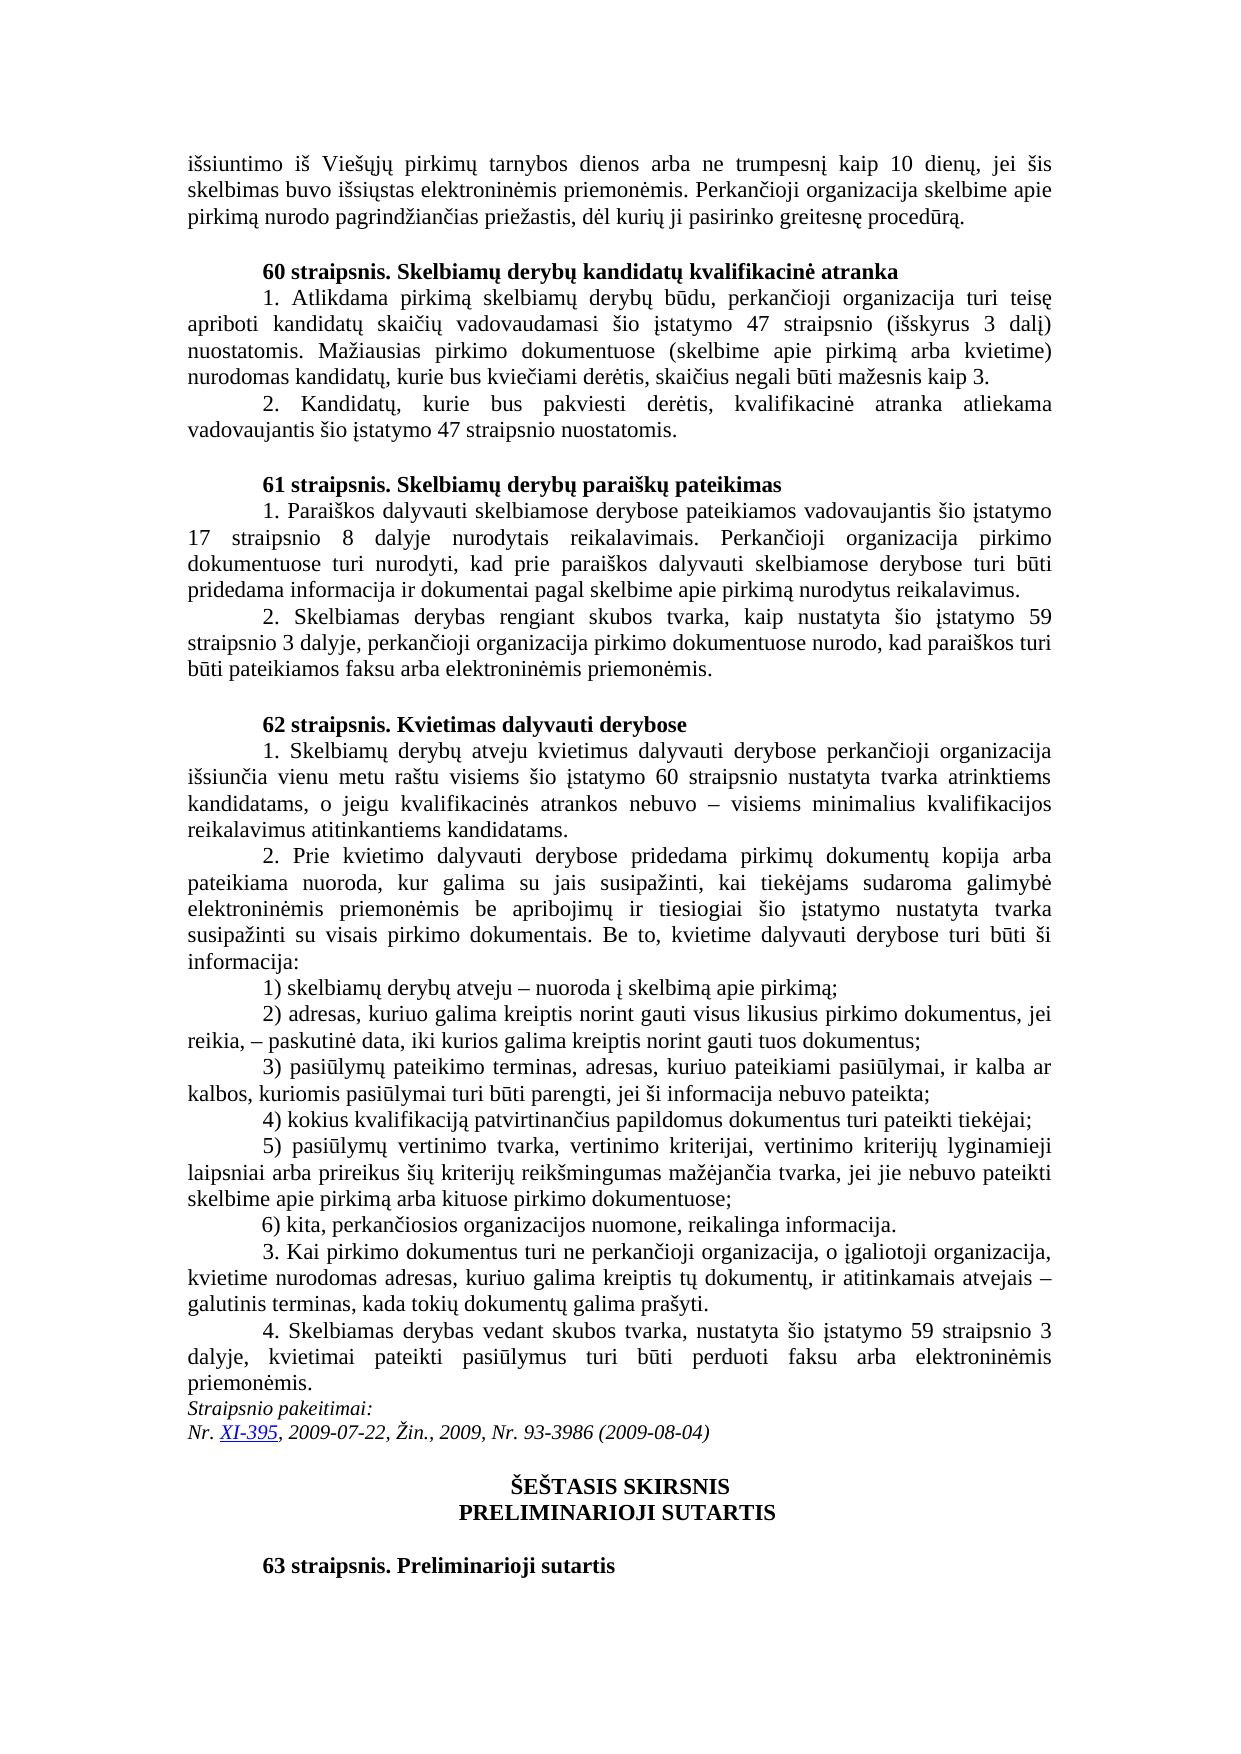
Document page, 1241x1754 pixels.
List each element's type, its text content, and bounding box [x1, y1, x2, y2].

text 2. Skelbiamas derybas rengiant skubos tvarka, kaip nustatyta šio įstatymo 59 straipsnio 3 dalyje, perkančioji organizacija pirkimo dokumentuose nurodo, kad paraiškos turi būti pateikiamos faksu arba elektroninėmis priemonėmis. [187, 603, 1053, 682]
text ŠEŠTASIS SKIRSNIS [187, 1473, 1053, 1499]
text 63 straipsnis. Preliminarioji sutartis [187, 1552, 1053, 1578]
text 6) kita, perkančiosios organizacijos nuomone, reikalinga informacija. [187, 1211, 1053, 1238]
text 1. Skelbiamų derybų atveju kvietimus dalyvauti derybose perkančioji organizacija išsiunčia vienu metu raštu visiems šio įstatymo 60 straipsnio nustatyta tvarka atrinktiems kandidatams, o jeigu kvalifikacinės atrankos nebuvo – visiems minimalius kvalifikacijos reikalavimus atitinkantiems kandidatams. [187, 737, 1053, 842]
text 3) pasiūlymų pateikimo terminas, adresas, kuriuo pateikiami pasiūlymai, ir kalba ar kalbos, kuriomis pasiūlymai turi būti parengti, jei ši informacija nebuvo pateikta; [187, 1053, 1053, 1106]
text 1. Atlikdama pirkimą skelbiamų derybų būdu, perkančioji organizacija turi teisę apriboti kandidatų skaičių vadovaudamasi šio įstatymo 47 straipsnio (išskyrus 3 dalį) nuostatomis. Mažiausias pirkimo dokumentuose (skelbime apie pirkimą arba kvietime) nurodomas kandidatų, kurie bus kviečiami derėtis, skaičius negali būti mažesnis kaip 3. [187, 284, 1053, 389]
text 3. Kai pirkimo dokumentus turi ne perkančioji organizacija, o įgaliotoji organizacija, kvietime nurodomas adresas, kuriuo galima kreiptis tų dokumentų, ir atitinkamais atvejais – galutinis terminas, kada tokių dokumentų galima prašyti. [187, 1238, 1053, 1317]
text 2. Kandidatų, kurie bus pakviesti derėtis, kvalifikacinė atranka atliekama vadovaujantis šio įstatymo 47 straipsnio nuostatomis. [187, 389, 1053, 442]
text išsiuntimo iš Viešųjų pirkimų tarnybos dienos arba ne trumpesnį kaip 10 dienų, jei šis skelbimas buvo išsiųstas elektroninėmis priemonėmis. Perkančioji organizacija skelbime apie pirkimą nurodo pagrindžiančias priežastis, dėl kurių ji pasirinko greitesnę procedūrą. [187, 150, 1053, 229]
text Nr. XI-395, 2009-07-22, Žin., 2009, Nr. 93-3986 (2009-08-04) [187, 1420, 1053, 1444]
text 61 straipsnis. Skelbiamų derybų paraiškų pateikimas [187, 471, 1053, 497]
text 2. Prie kvietimo dalyvauti derybose pridedama pirkimų dokumentų kopija arba pateikiama nuoroda, kur galima su jais susipažinti, kai tiekėjams sudaroma galimybė elektroninėmis priemonėmis be apribojimų ir tiesiogiai šio įstatymo nustatyta tvarka susipažinti su visais pirkimo dokumentais. Be to, kvietime dalyvauti derybose turi būti ši informacija: [187, 842, 1053, 974]
text PRELIMINARIOJI SUTARTIS [187, 1499, 1053, 1525]
text 4) kokius kvalifikaciją patvirtinančius papildomus dokumentus turi pateikti tiekėjai; [187, 1106, 1053, 1132]
text 5) pasiūlymų vertinimo tvarka, vertinimo kriterijai, vertinimo kriterijų lyginamieji laipsniai arba prireikus šių kriterijų reikšmingumas mažėjančia tvarka, jei jie nebuvo pateikti skelbime apie pirkimą arba kituose pirkimo dokumentuose; [187, 1132, 1053, 1211]
text Straipsnio pakeitimai: [187, 1396, 1053, 1420]
text 62 straipsnis. Kvietimas dalyvauti derybose [187, 711, 1053, 737]
text 4. Skelbiamas derybas vedant skubos tvarka, nustatyta šio įstatymo 59 straipsnio 3 dalyje, kvietimai pateikti pasiūlymus turi būti perduoti faksu arba elektroninėmis priemonėmis. [187, 1317, 1053, 1396]
text 2) adresas, kuriuo galima kreiptis norint gauti visus likusius pirkimo dokumentus, jei reikia, – paskutinė data, iki kurios galima kreiptis norint gauti tuos dokumentus; [187, 1001, 1053, 1053]
text 1) skelbiamų derybų atveju – nuoroda į skelbimą apie pirkimą; [187, 974, 1053, 1001]
text 1. Paraiškos dalyvauti skelbiamose derybose pateikiamos vadovaujantis šio įstatymo 17 straipsnio 8 dalyje nurodytais reikalavimais. Perkančioji organizacija pirkimo dokumentuose turi nurodyti, kad prie paraiškos dalyvauti skelbiamose derybose turi būti pridedama informacija ir dokumentai pagal skelbime apie pirkimą nurodytus reikalavimus. [187, 497, 1053, 603]
text 60 straipsnis. Skelbiamų derybų kandidatų kvalifikacinė atranka [187, 258, 1053, 284]
